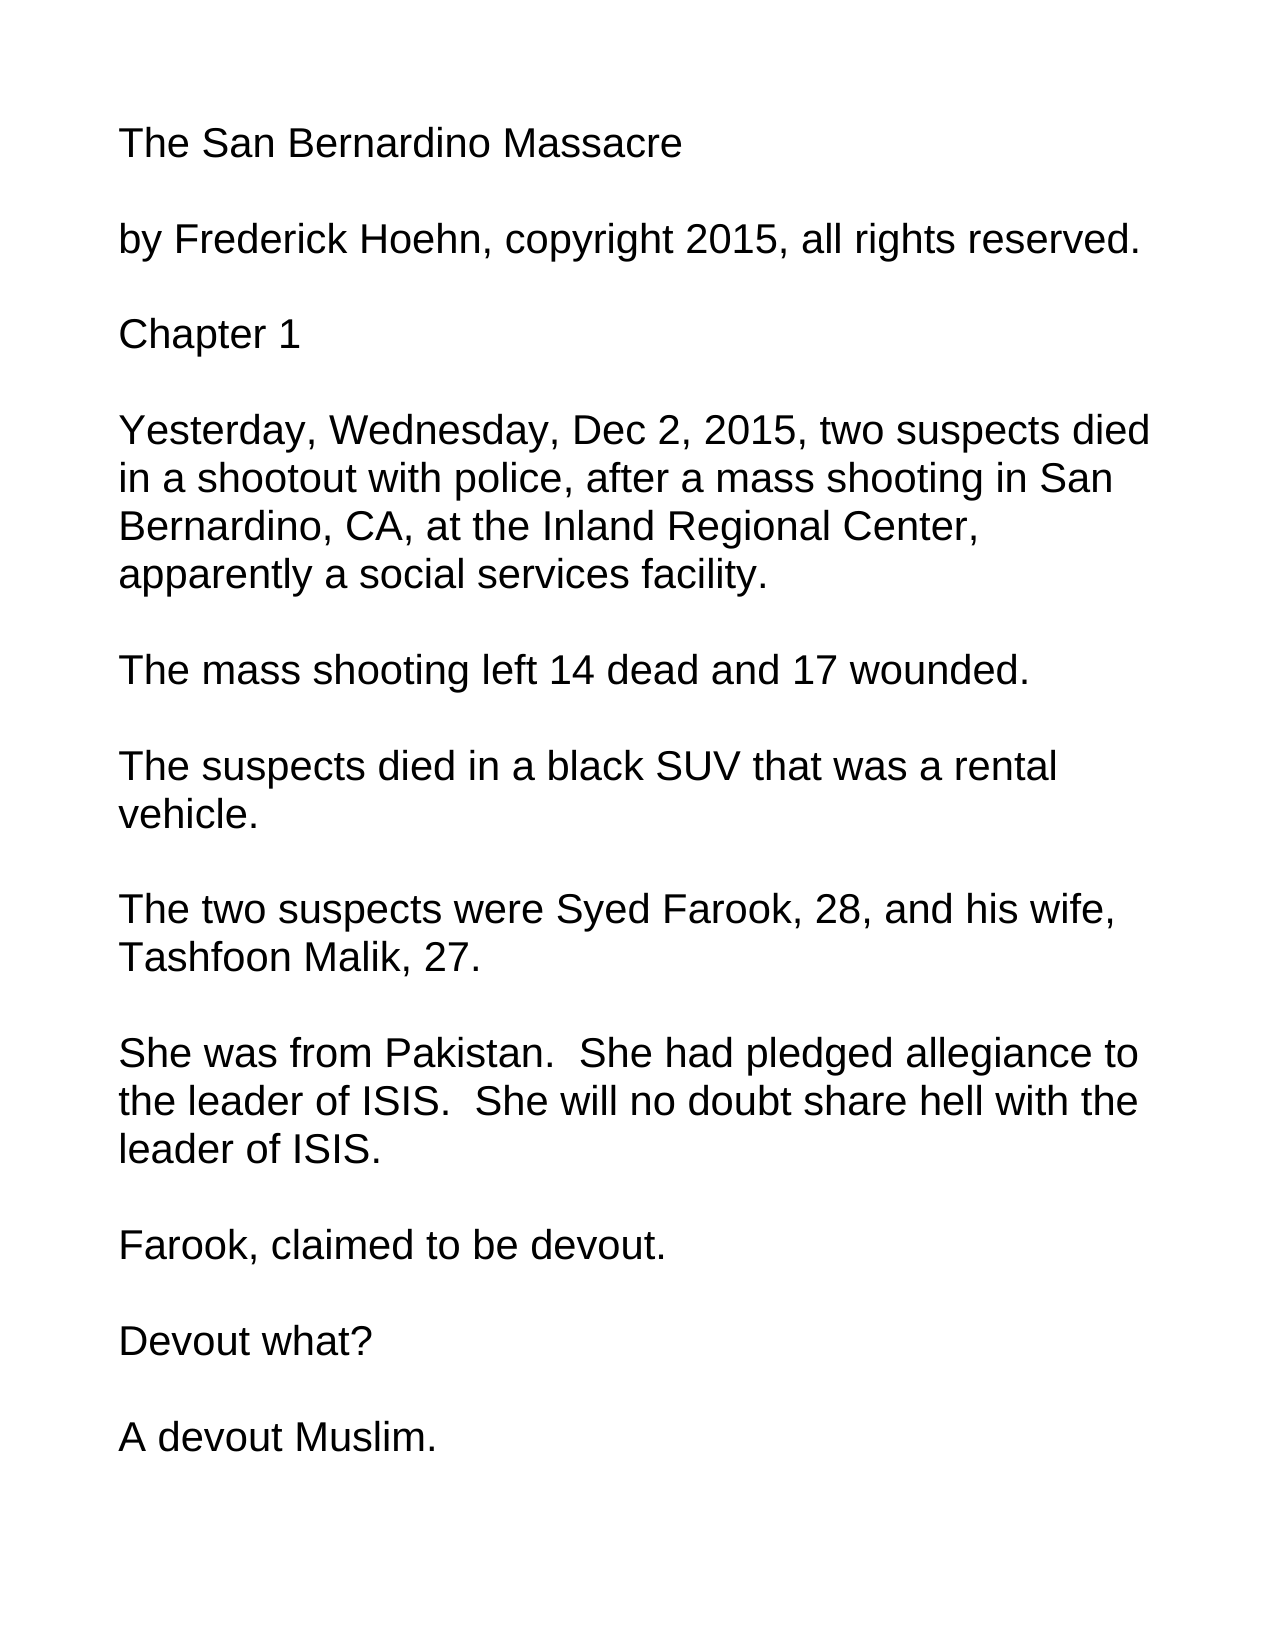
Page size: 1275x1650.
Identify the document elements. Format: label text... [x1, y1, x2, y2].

text by Frederick Hoehn, copyright 2015, all rights reserved. [118, 214, 1157, 262]
text Chapter 1 [118, 310, 1157, 358]
text Devout what? [118, 1316, 1157, 1364]
text The mass shooting left 14 dead and 17 wounded. [118, 645, 1157, 693]
text Yesterday, Wednesday, Dec 2, 2015, two suspects died in a shootout with police, after a mass shooting in San Bernardino, CA, at the Inland Regional Center, apparently a social services facility. [118, 406, 1157, 597]
text Farook, claimed to be devout. [118, 1220, 1157, 1268]
text A devout Muslim. [118, 1412, 1157, 1460]
text The suspects died in a black SUV that was a rental vehicle. [118, 741, 1157, 837]
text The two suspects were Syed Farook, 28, and his wife, Tashfoon Malik, 27. [118, 885, 1157, 981]
text The San Bernardino Massacre [118, 118, 1157, 166]
text She was from Pakistan. She had pledged allegiance to the leader of ISIS. She will no doubt share hell with the leader of ISIS. [118, 1028, 1157, 1172]
